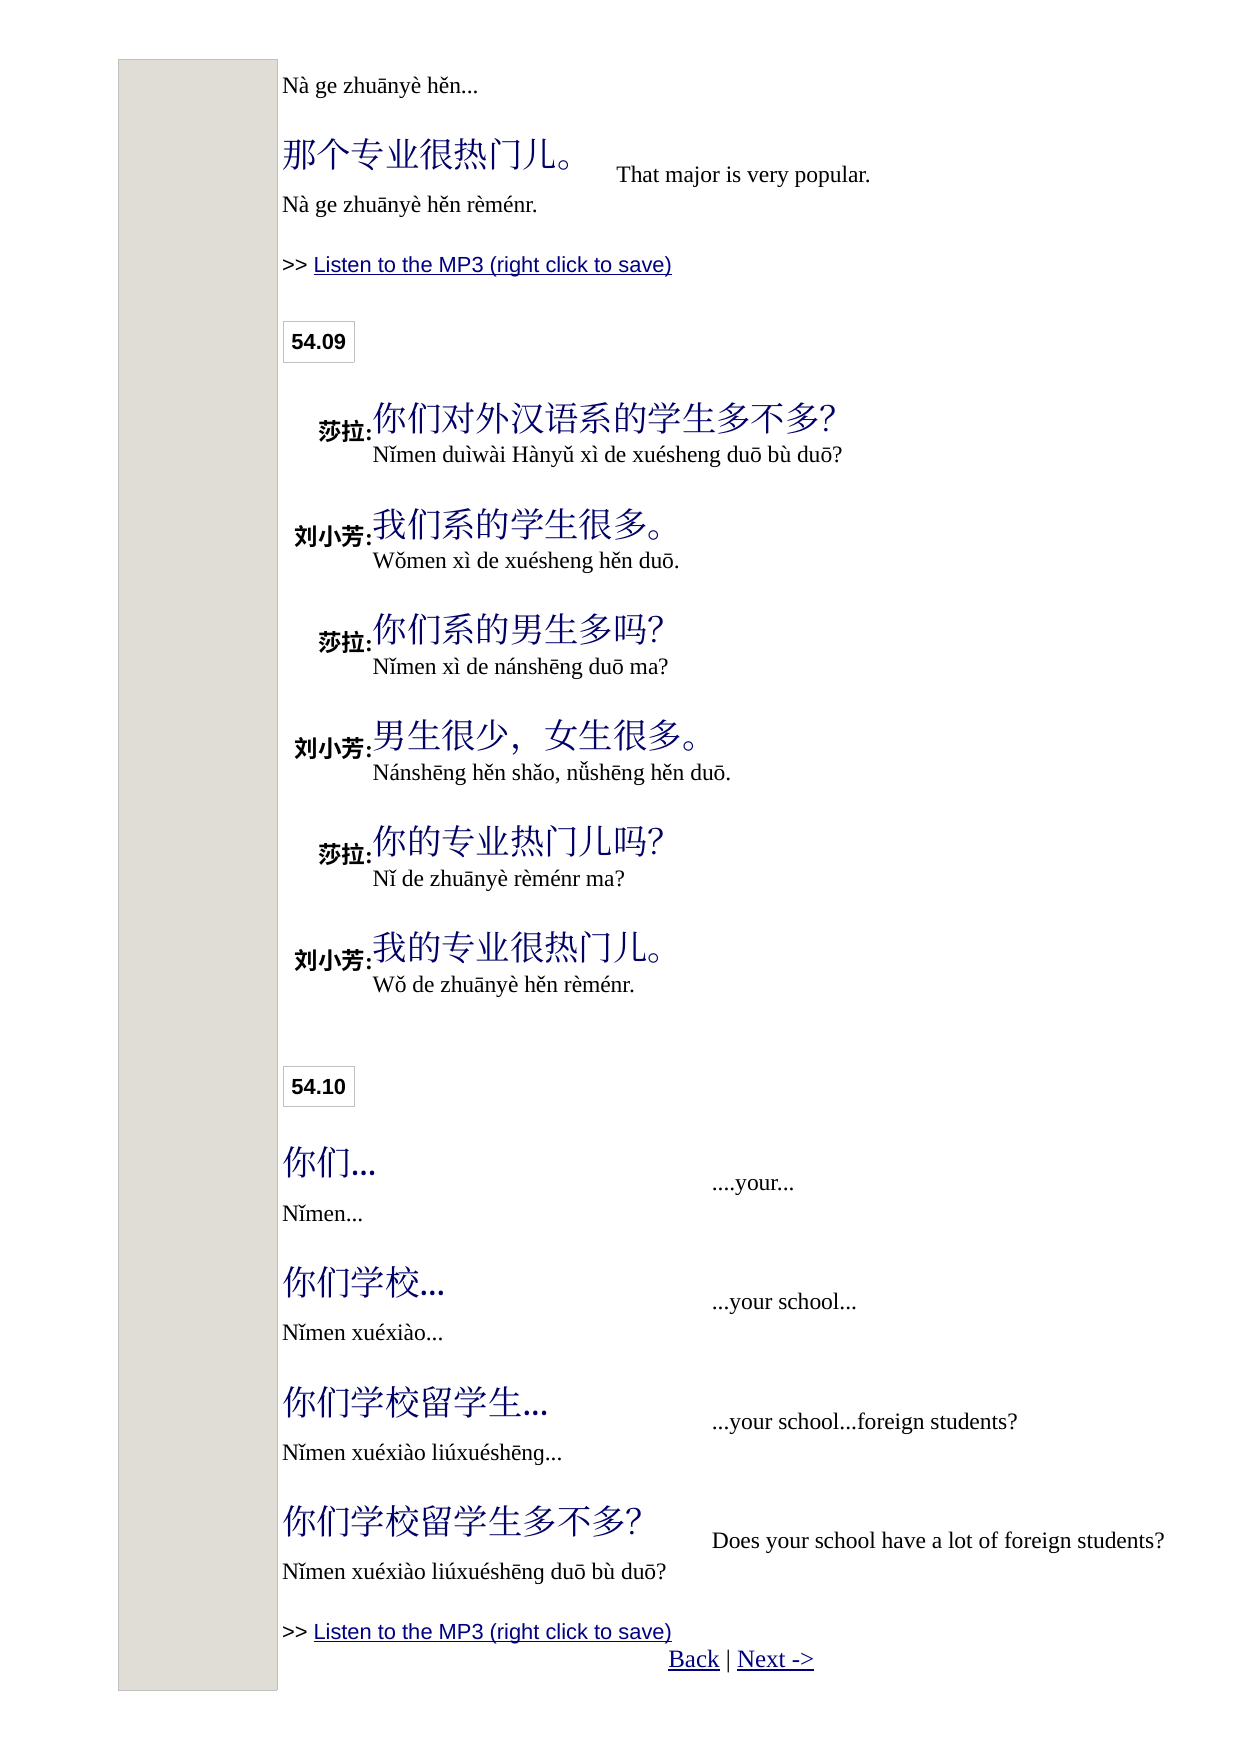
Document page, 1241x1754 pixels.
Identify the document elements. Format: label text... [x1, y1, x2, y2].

table_cell 刘小芳: [282, 709, 372, 815]
table_cell 刘小芳: [282, 921, 372, 1027]
table_cell >> Listen to the MP3 (right click to save) 54.09 54.10 >> Listen to the MP3 (right click to save) Back | Next -> [278, 59, 1205, 1690]
table_cell 男生很少，女生很多。 Nánshēng hěn shǎo, nǚshēng hěn duō. [373, 709, 882, 815]
table_cell 你们学校... Nǐmen xuéxiào... [282, 1256, 699, 1375]
table_cell 我的专业很热门儿。 Wǒ de zhuānyè hěn rèménr. [373, 921, 882, 1027]
table_cell [604, 72, 896, 128]
table_cell ...your school... [699, 1256, 1201, 1375]
table_cell 你的专业热门儿吗？ Nǐ de zhuānyè rèménr ma? [373, 815, 882, 921]
table_header 你们对外汉语系的学生多不多？ Nǐmen duìwài Hànyǔ xì de xuésheng duō bù duō? [373, 392, 882, 497]
table_cell 你们学校留学生... Nǐmen xuéxiào liúxuéshēnɡ... [282, 1375, 699, 1495]
table_cell 我们系的学生很多。 Wǒmen xì de xuésheng hěn duō. [373, 498, 882, 603]
table_header 你们... Nǐmen... [282, 1136, 699, 1256]
table_cell 你们学校留学生多不多？ Nǐmen xuéxiào liúxuéshēnɡ duō bù duō? [282, 1495, 699, 1614]
table_cell 那个专业很热门儿。 Nà ge zhuānyè hěn rèménr. [282, 128, 604, 247]
table_cell ...your school...foreign students? [699, 1375, 1201, 1495]
table_cell 刘小芳: [282, 498, 372, 603]
table_cell Nà ge zhuānyè hěn... [282, 72, 604, 128]
table_header 莎拉: [282, 392, 372, 497]
table_cell That major is very popular. [604, 128, 896, 247]
table_cell 你们系的男生多吗？ Nǐmen xì de nánshēng duō ma? [373, 603, 882, 709]
table_cell 莎拉: [282, 603, 372, 709]
table_cell 莎拉: [282, 815, 372, 921]
table_header ....your... [699, 1136, 1201, 1256]
table_cell Does your school have a lot of foreign students? [699, 1495, 1201, 1614]
table_cell OUR FAVORITE LINKS Zhongwen Red Mandarin Toplist Hua Zhongwen Shanghai Expat [1205, 59, 1240, 1690]
table_cell [119, 60, 277, 1690]
